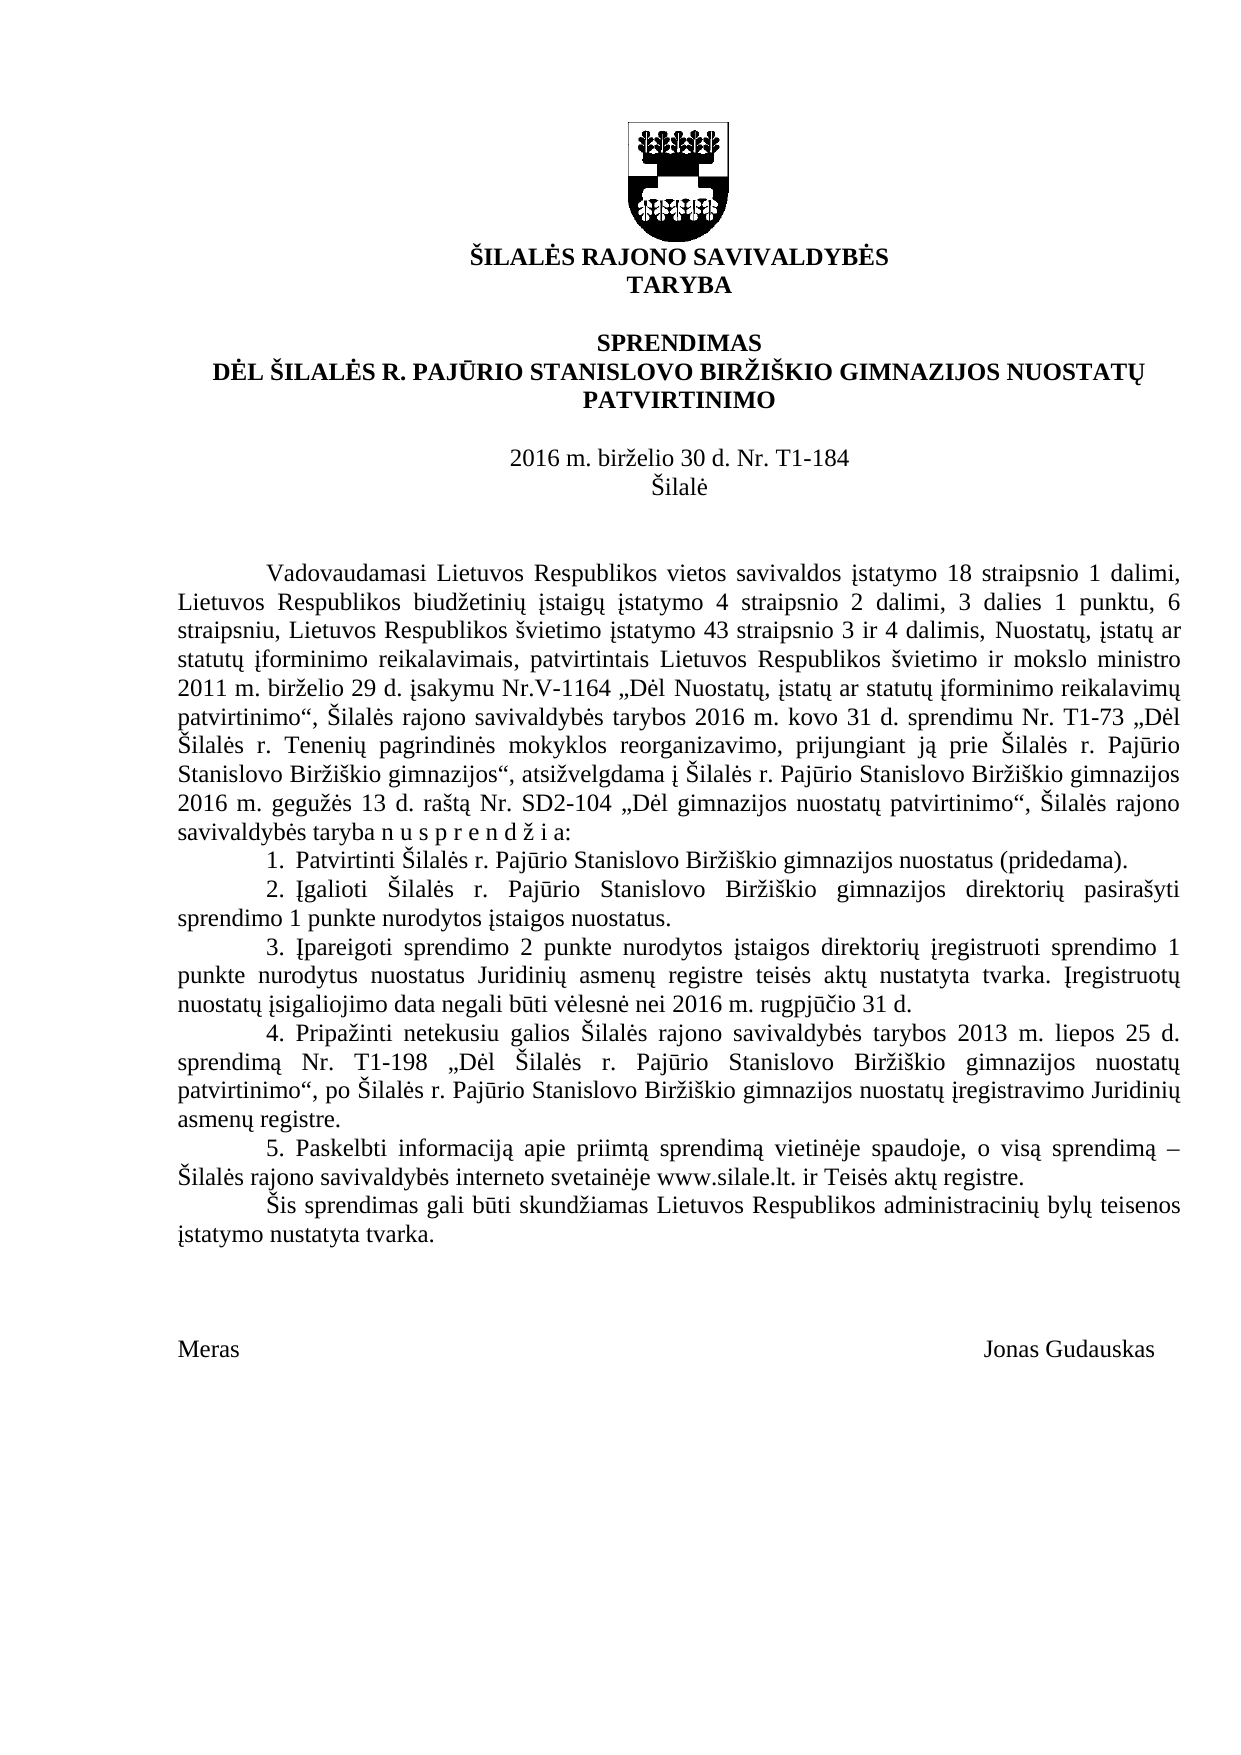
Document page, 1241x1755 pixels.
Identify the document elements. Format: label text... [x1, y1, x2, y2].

text 1. Patvirtinti Šilalės r. Pajūrio Stanislovo Biržiškio gimnazijos nuostatus (pridedama). [177, 846, 1181, 874]
text SPRENDIMAS [177, 328, 1181, 357]
text TARYBA [177, 271, 1181, 299]
text Vadovaudamasi Lietuvos Respublikos vietos savivaldos įstatymo 18 straipsnio 1 dalimi, Lietuvos Respublikos biudžetinių įstaigų įstatymo 4 straipsnio 2 dalimi, 3 dalies 1 punktu, 6 straipsniu, Lietuvos Respublikos švietimo įstatymo 43 straipsnio 3 ir 4 dalimis, Nuostatų, įstatų ar statutų įforminimo reikalavimais, patvirtintais Lietuvos Respublikos švietimo ir mokslo ministro 2011 m. birželio 29 d. įsakymu Nr.V-1164 „Dėl Nuostatų, įstatų ar statutų įforminimo reikalavimų patvirtinimo“, Šilalės rajono savivaldybės tarybos 2016 m. kovo 31 d. sprendimu Nr. T1-73 „Dėl Šilalės r. Tenenių pagrindinės mokyklos reorganizavimo, prijungiant ją prie Šilalės r. Pajūrio Stanislovo Biržiškio gimnazijos“, atsižvelgdama į Šilalės r. Pajūrio Stanislovo Biržiškio gimnazijos 2016 m. gegužės 13 d. raštą Nr. SD2-104 „Dėl gimnazijos nuostatų patvirtinimo“, Šilalės rajono savivaldybės taryba n u s p r e n d ž i a: [177, 558, 1181, 846]
text 2. Įgalioti Šilalės r. Pajūrio Stanislovo Biržiškio gimnazijos direktorių pasirašyti sprendimo 1 punkte nurodytos įstaigos nuostatus. [177, 874, 1181, 932]
text 3. Įpareigoti sprendimo 2 punkte nurodytos įstaigos direktorių įregistruoti sprendimo 1 punkte nurodytus nuostatus Juridinių asmenų registre teisės aktų nustatyta tvarka. Įregistruotų nuostatų įsigaliojimo data negali būti vėlesnė nei 2016 m. rugpjūčio 31 d. [177, 932, 1181, 1018]
text 2016 m. birželio 30 d. Nr. T1-184 [177, 443, 1181, 472]
text DĖL ŠILALĖS R. PAJŪRIO STANISLOVO BIRŽIŠKIO GIMNAZIJOS NUOSTATŲ PATVIRTINIMO [177, 357, 1181, 414]
text 5. Paskelbti informaciją apie priimtą sprendimą vietinėje spaudoje, o visą sprendimą – Šilalės rajono savivaldybės interneto svetainėje www.silale.lt. ir Teisės aktų registre. [177, 1133, 1181, 1191]
text Meras Jonas Gudauskas [177, 1334, 1181, 1363]
text Šilalė [177, 472, 1181, 501]
text 4. Pripažinti netekusiu galios Šilalės rajono savivaldybės tarybos 2013 m. liepos 25 d. sprendimą Nr. T1-198 „Dėl Šilalės r. Pajūrio Stanislovo Biržiškio gimnazijos nuostatų patvirtinimo“, po Šilalės r. Pajūrio Stanislovo Biržiškio gimnazijos nuostatų įregistravimo Juridinių asmenų registre. [177, 1018, 1181, 1133]
text ŠILALĖS RAJONO SAVIVALDYBĖS [177, 242, 1181, 271]
text Šis sprendimas gali būti skundžiamas Lietuvos Respublikos administracinių bylų teisenos įstatymo nustatyta tvarka. [177, 1191, 1181, 1248]
